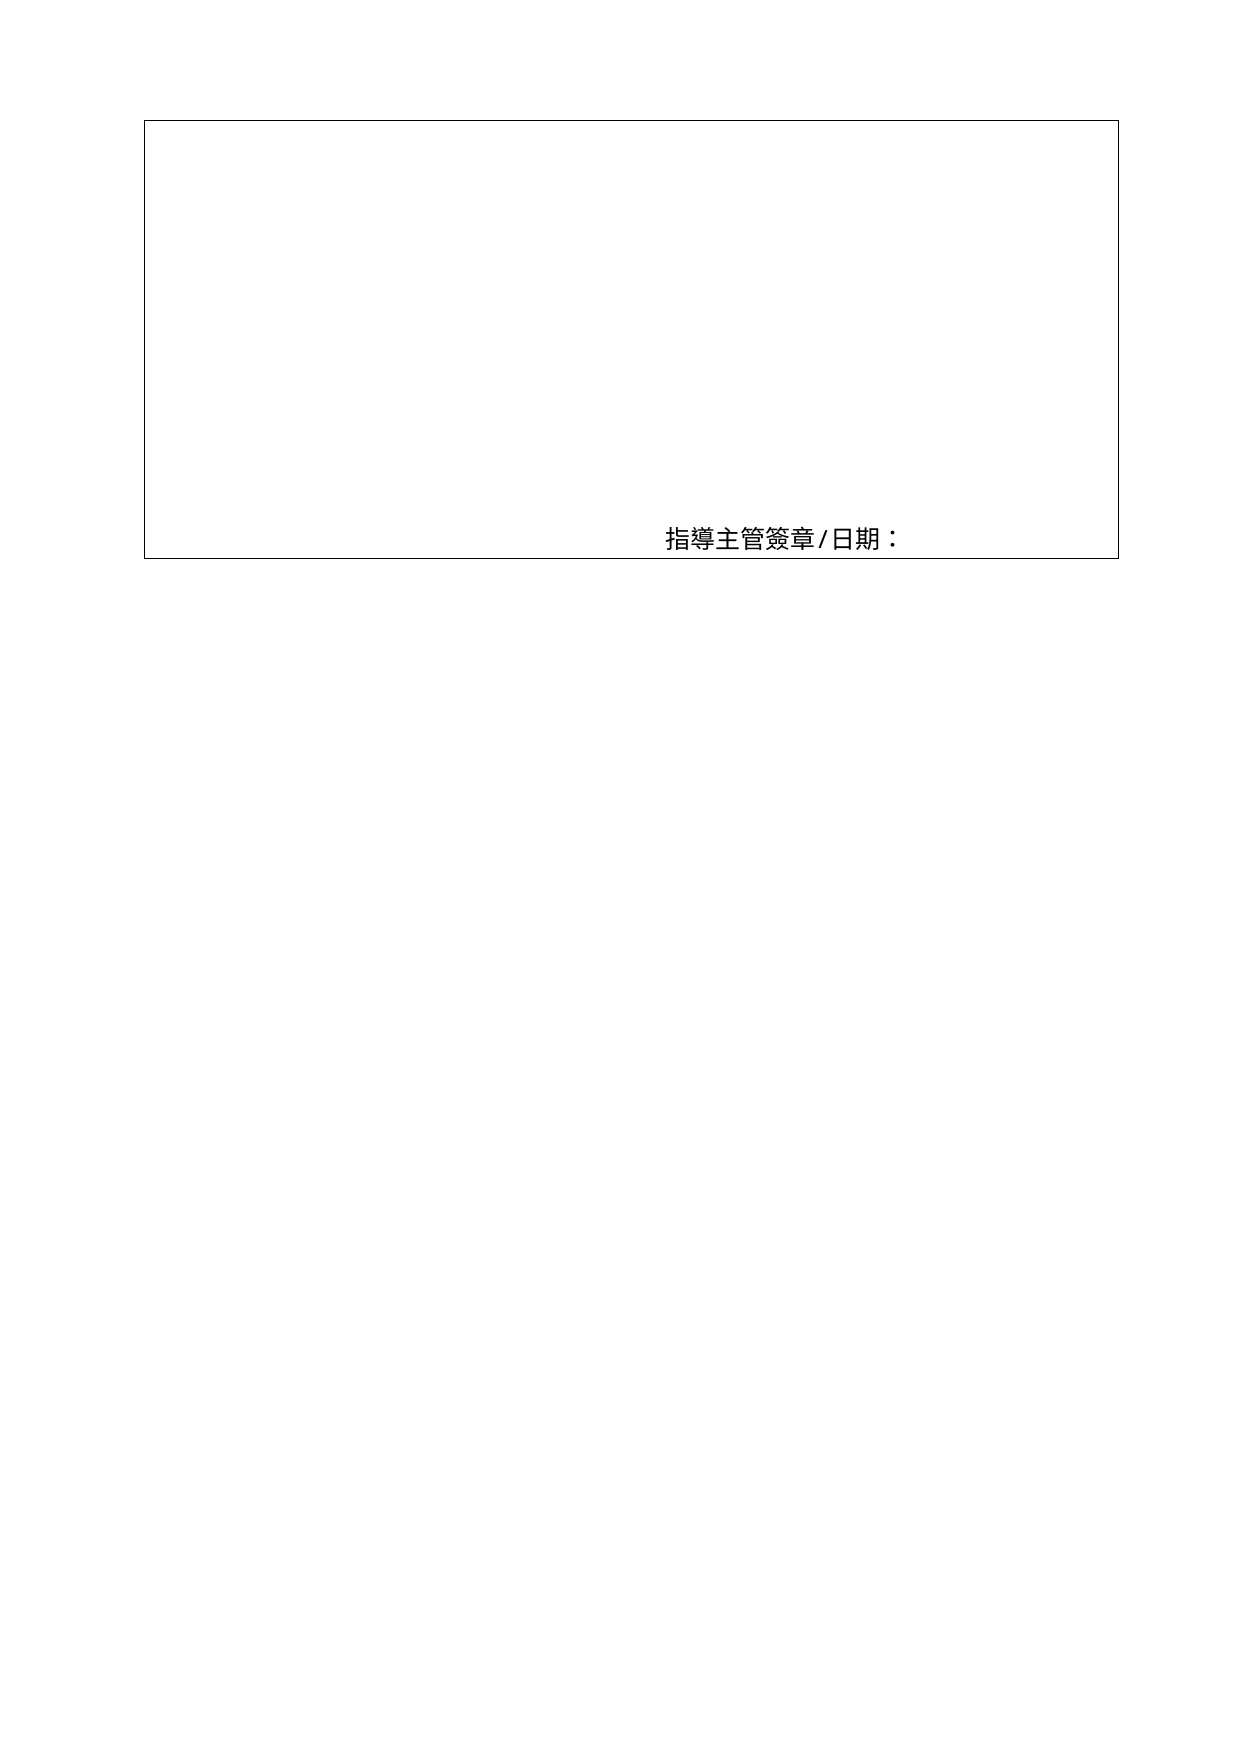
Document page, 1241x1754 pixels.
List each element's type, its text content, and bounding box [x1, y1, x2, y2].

table_cell 指導主管簽章/日期： [145, 121, 1118, 558]
